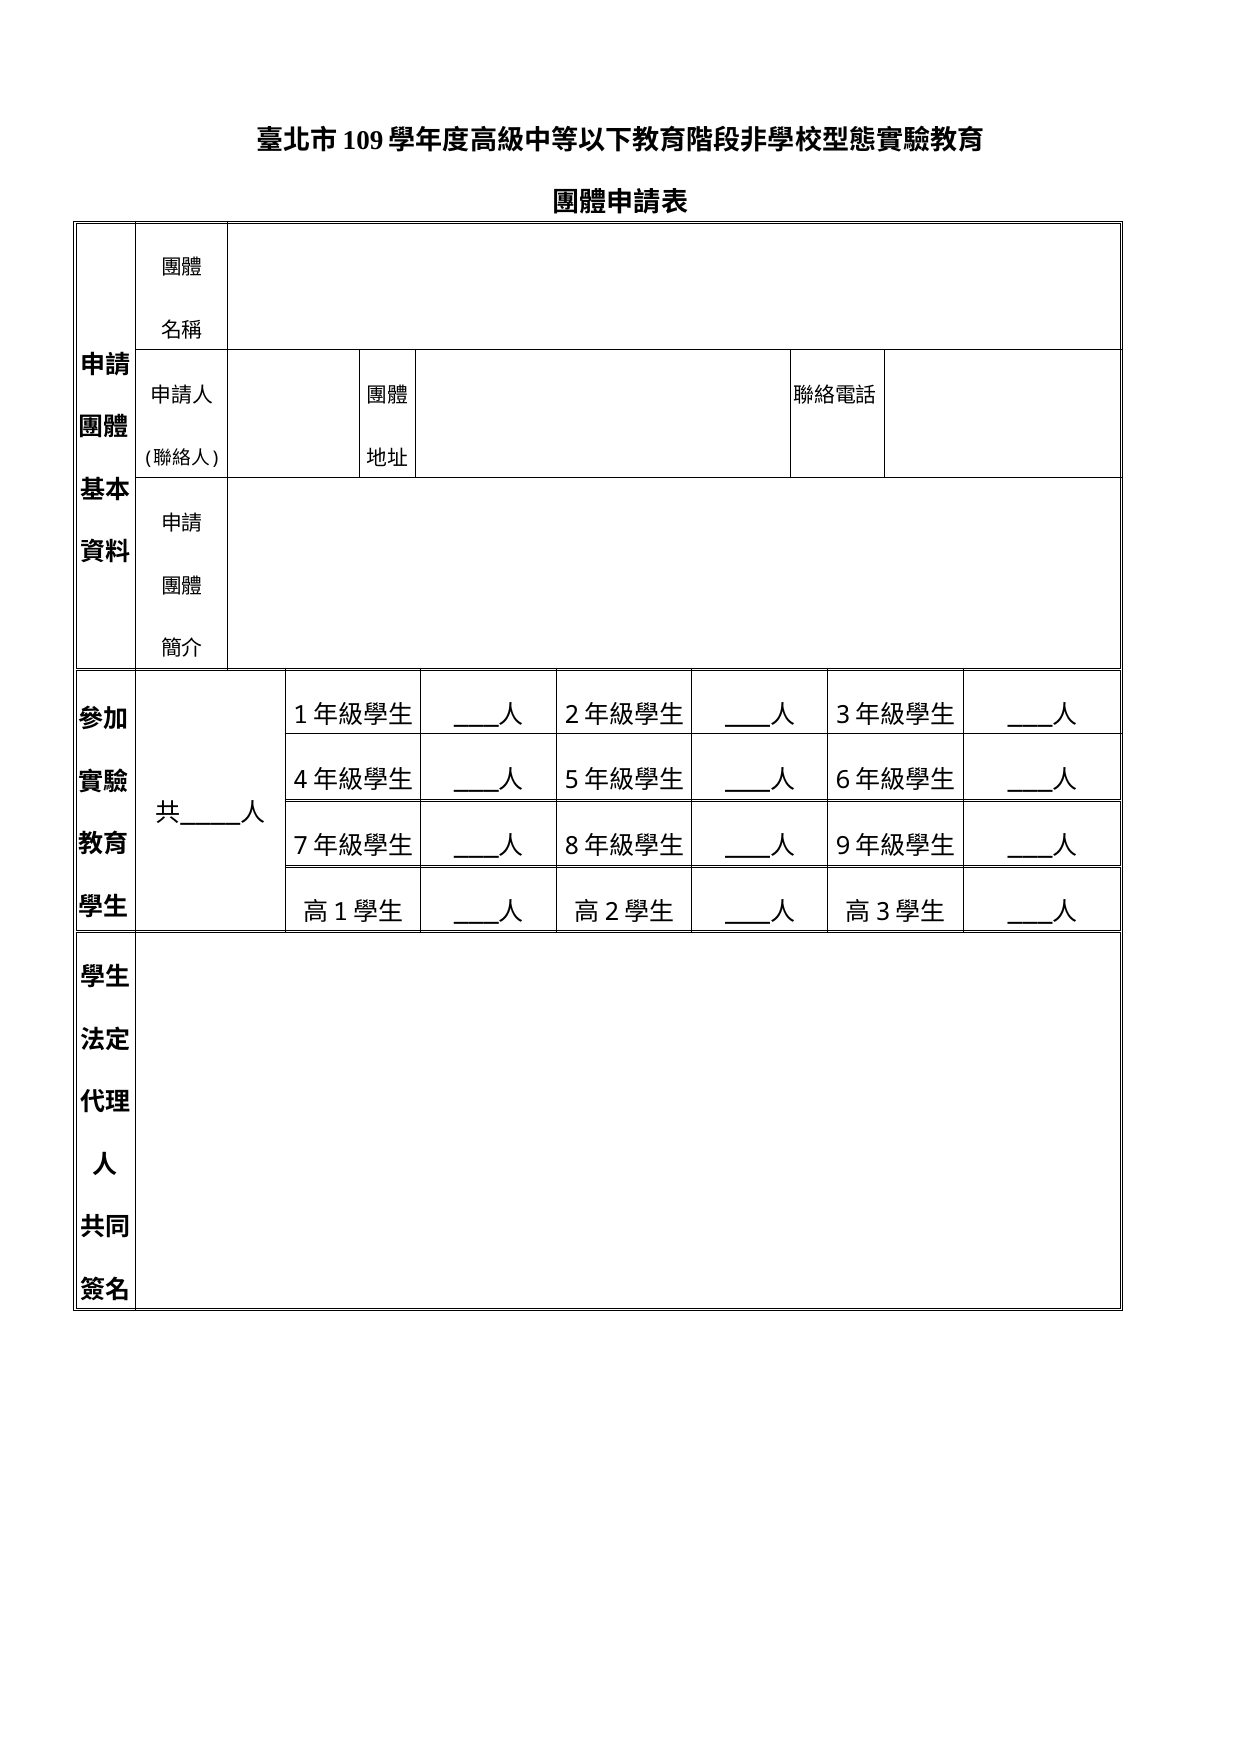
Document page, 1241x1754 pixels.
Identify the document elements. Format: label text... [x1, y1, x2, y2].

table_cell ___人 [421, 734, 556, 799]
table_cell ___人 [964, 671, 1120, 733]
table_cell ___人 [692, 671, 827, 733]
table_cell ___人 [421, 671, 556, 733]
table_cell 高1學生 [286, 868, 420, 930]
table_cell 9年級學生 [828, 802, 963, 864]
table_cell [136, 933, 1120, 1308]
table_cell ___人 [421, 868, 556, 930]
table_cell [228, 350, 359, 477]
table_cell 5年級學生 [557, 734, 691, 799]
table_cell ___人 [964, 802, 1120, 864]
table_cell 聯絡電話 [791, 350, 884, 477]
table_cell ___人 [692, 868, 827, 930]
table_cell [885, 350, 1120, 477]
table_cell ___人 [964, 734, 1120, 799]
table_cell ___人 [421, 802, 556, 864]
table_cell 團體地址 [360, 350, 415, 477]
table_cell 6年級學生 [828, 734, 963, 799]
table_cell [416, 350, 790, 477]
table_cell 高2學生 [557, 868, 691, 930]
table_cell 參加實驗教育學生 [77, 671, 135, 930]
text 臺北市109學年度高級中等以下教育階段非學校型態實驗教育 團體申請表 [75, 96, 1165, 221]
table_header 申請 團體 基本 資料 [77, 224, 135, 668]
table_cell ___人 [964, 868, 1120, 930]
table_cell ___人 [692, 734, 827, 799]
table_cell 1年級學生 [286, 671, 420, 733]
table_cell 7年級學生 [286, 802, 420, 864]
table_header 團體 名稱 [136, 224, 227, 349]
table_cell 共____人 [136, 671, 285, 930]
table_cell 申請 團體 簡介 [136, 478, 227, 668]
table_cell 3年級學生 [828, 671, 963, 733]
table_cell 8年級學生 [557, 802, 691, 864]
table_cell [228, 478, 1120, 668]
table_cell 2年級學生 [557, 671, 691, 733]
table_cell 申請人(聯絡人) [136, 350, 227, 477]
table_cell 學生 法定 代理 人 共同 簽名 [77, 933, 135, 1308]
table_cell ___人 [692, 802, 827, 864]
table_cell 高3學生 [828, 868, 963, 930]
table_cell 4年級學生 [286, 734, 420, 799]
table_header [228, 224, 1120, 349]
